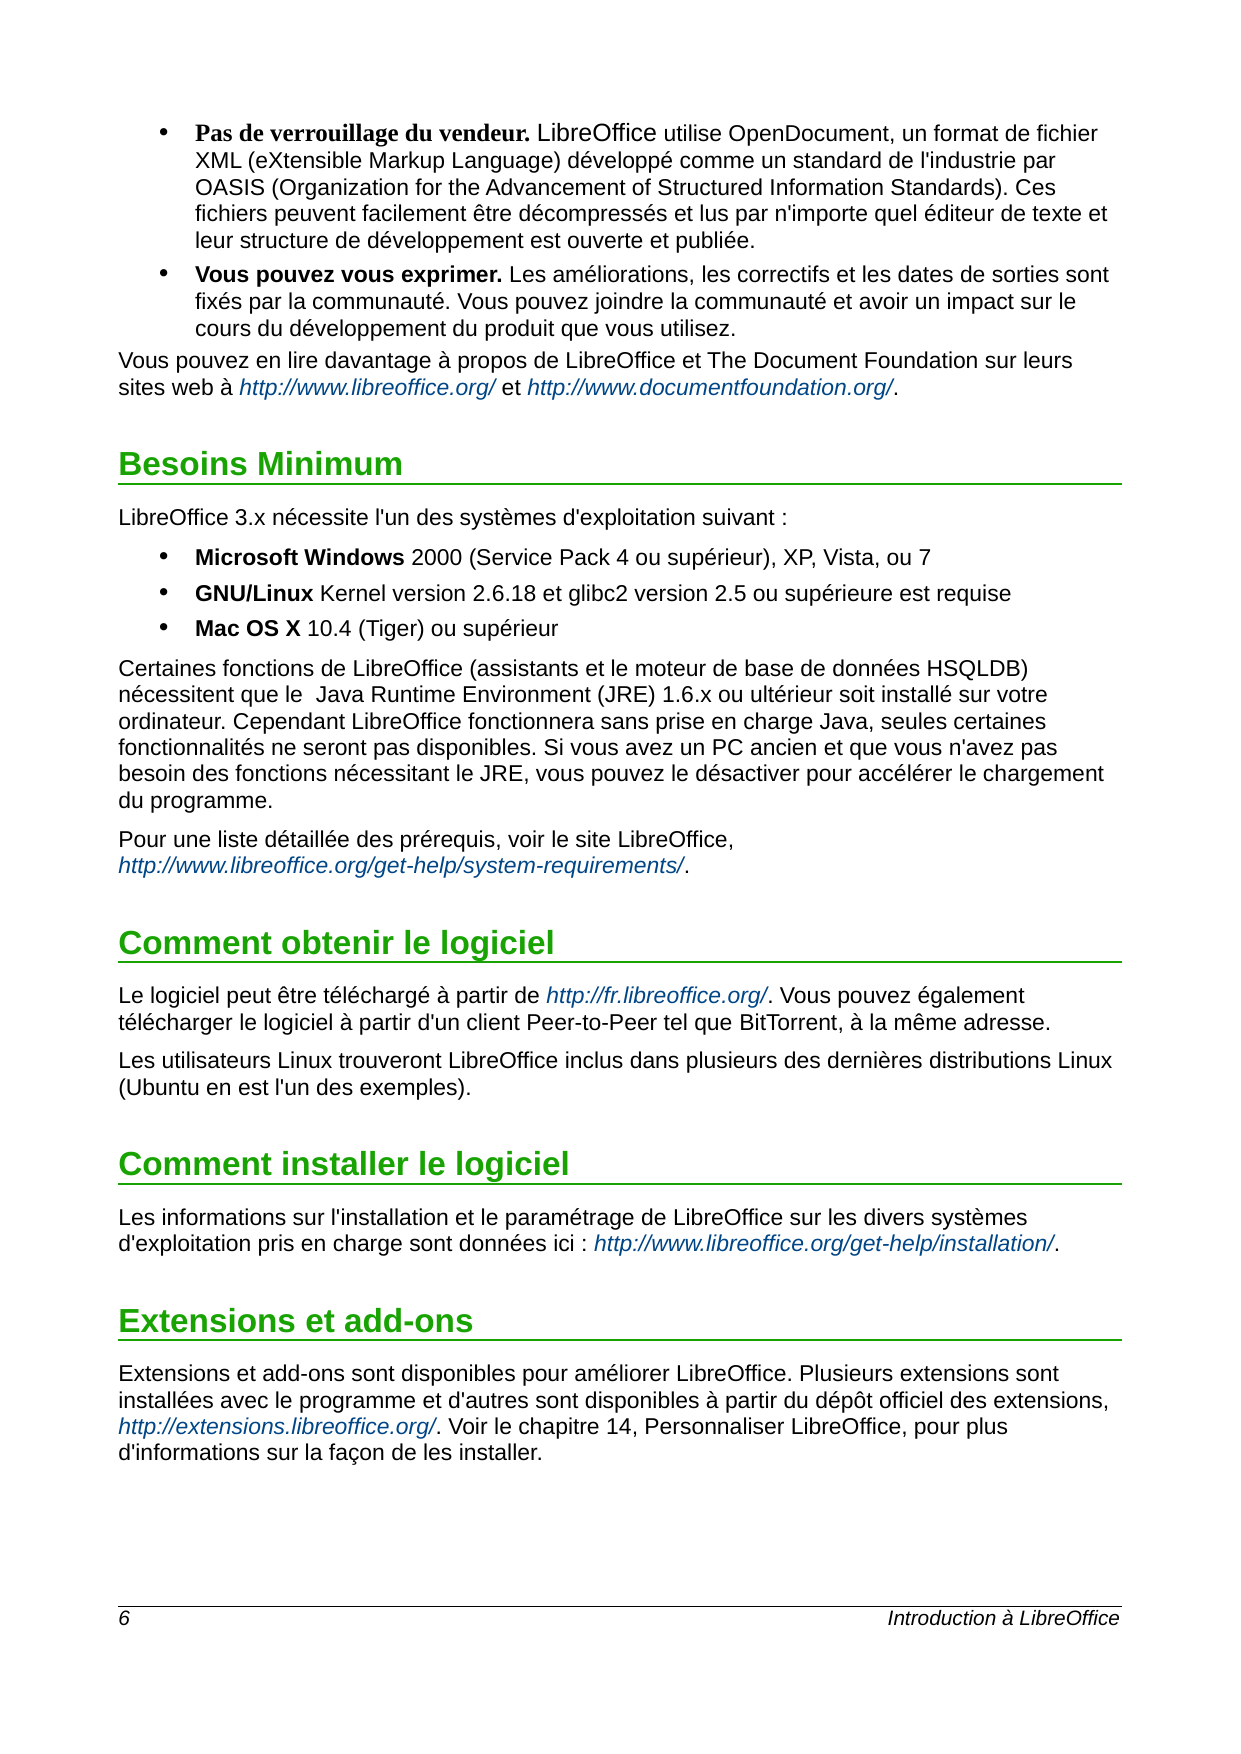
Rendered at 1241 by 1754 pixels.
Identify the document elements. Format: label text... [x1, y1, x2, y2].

subtitle Comment obtenir le logiciel [118, 923, 1122, 961]
list GNU/Linux Kernel version 2.6.18 et glibc2 version 2.5 ou supérieure est requise [156, 578, 1122, 607]
subtitle Besoins Minimum [118, 444, 1122, 483]
list Pas de verrouillage du vendeur. LibreOffice utilise OpenDocument, un format de fichier XML (eXtensible Markup Language) développé comme un standard de l'industrie par OASIS (Organization for the Advancement of Structured Information Standards). Ces fichiers peuvent facilement être décompressés et lus par n'importe quel éditeur de texte et leur structure de développement est ouverte et publiée. [156, 118, 1122, 253]
text Vous pouvez en lire davantage à propos de LibreOffice et The Document Foundation sur leurs sites web à http://www.libreoffice.org/ et http://www.documentfoundation.org/. [118, 347, 1122, 400]
text Le logiciel peut être téléchargé à partir de http://fr.libreoffice.org/. Vous pouvez également télécharger le logiciel à partir d'un client Peer-to-Peer tel que BitTorrent, à la même adresse. [118, 982, 1122, 1035]
text LibreOffice 3.x nécessite l'un des systèmes d'exploitation suivant : [118, 504, 1122, 530]
list Vous pouvez vous exprimer. Les améliorations, les correctifs et les dates de sorties sont fixés par la communauté. Vous pouvez joindre la communauté et avoir un impact sur le cours du développement du produit que vous utilisez. [156, 259, 1122, 341]
text Pour une liste détaillée des prérequis, voir le site LibreOffice, http://www.libreoffice.org/get-help/system-requirements/. [118, 826, 1122, 878]
list Microsoft Windows 2000 (Service Pack 4 ou supérieur), XP, Vista, ou 7 [156, 543, 1122, 572]
text Extensions et add-ons sont disponibles pour améliorer LibreOffice. Plusieurs extensions sont installées avec le programme et d'autres sont disponibles à partir du dépôt officiel des extensions, http://extensions.libreoffice.org/. Voir le chapitre 14, Personnaliser LibreOffice, pour plus d'informations sur la façon de les installer. [118, 1360, 1122, 1466]
subtitle Extensions et add-ons [118, 1301, 1122, 1339]
text Certaines fonctions de LibreOffice (assistants et le moteur de base de données HSQLDB) nécessitent que le Java Runtime Environment (JRE) 1.6.x ou ultérieur soit installé sur votre ordinateur. Cependant LibreOffice fonctionnera sans prise en charge Java, seules certaines fonctionnalités ne seront pas disponibles. Si vous avez un PC ancien et que vous n'avez pas besoin des fonctions nécessitant le JRE, vous pouvez le désactiver pour accélérer le chargement du programme. [118, 655, 1122, 813]
list Mac OS X 10.4 (Tiger) ou supérieur [156, 613, 1122, 643]
subtitle Comment installer le logiciel [118, 1144, 1122, 1183]
text Les utilisateurs Linux trouveront LibreOffice inclus dans plusieurs des dernières distributions Linux (Ubuntu en est l'un des exemples). [118, 1047, 1122, 1100]
text Les informations sur l'installation et le paramétrage de LibreOffice sur les divers systèmes d'exploitation pris en charge sont données ici : http://www.libreoffice.org/get-help/installation/. [118, 1204, 1122, 1256]
